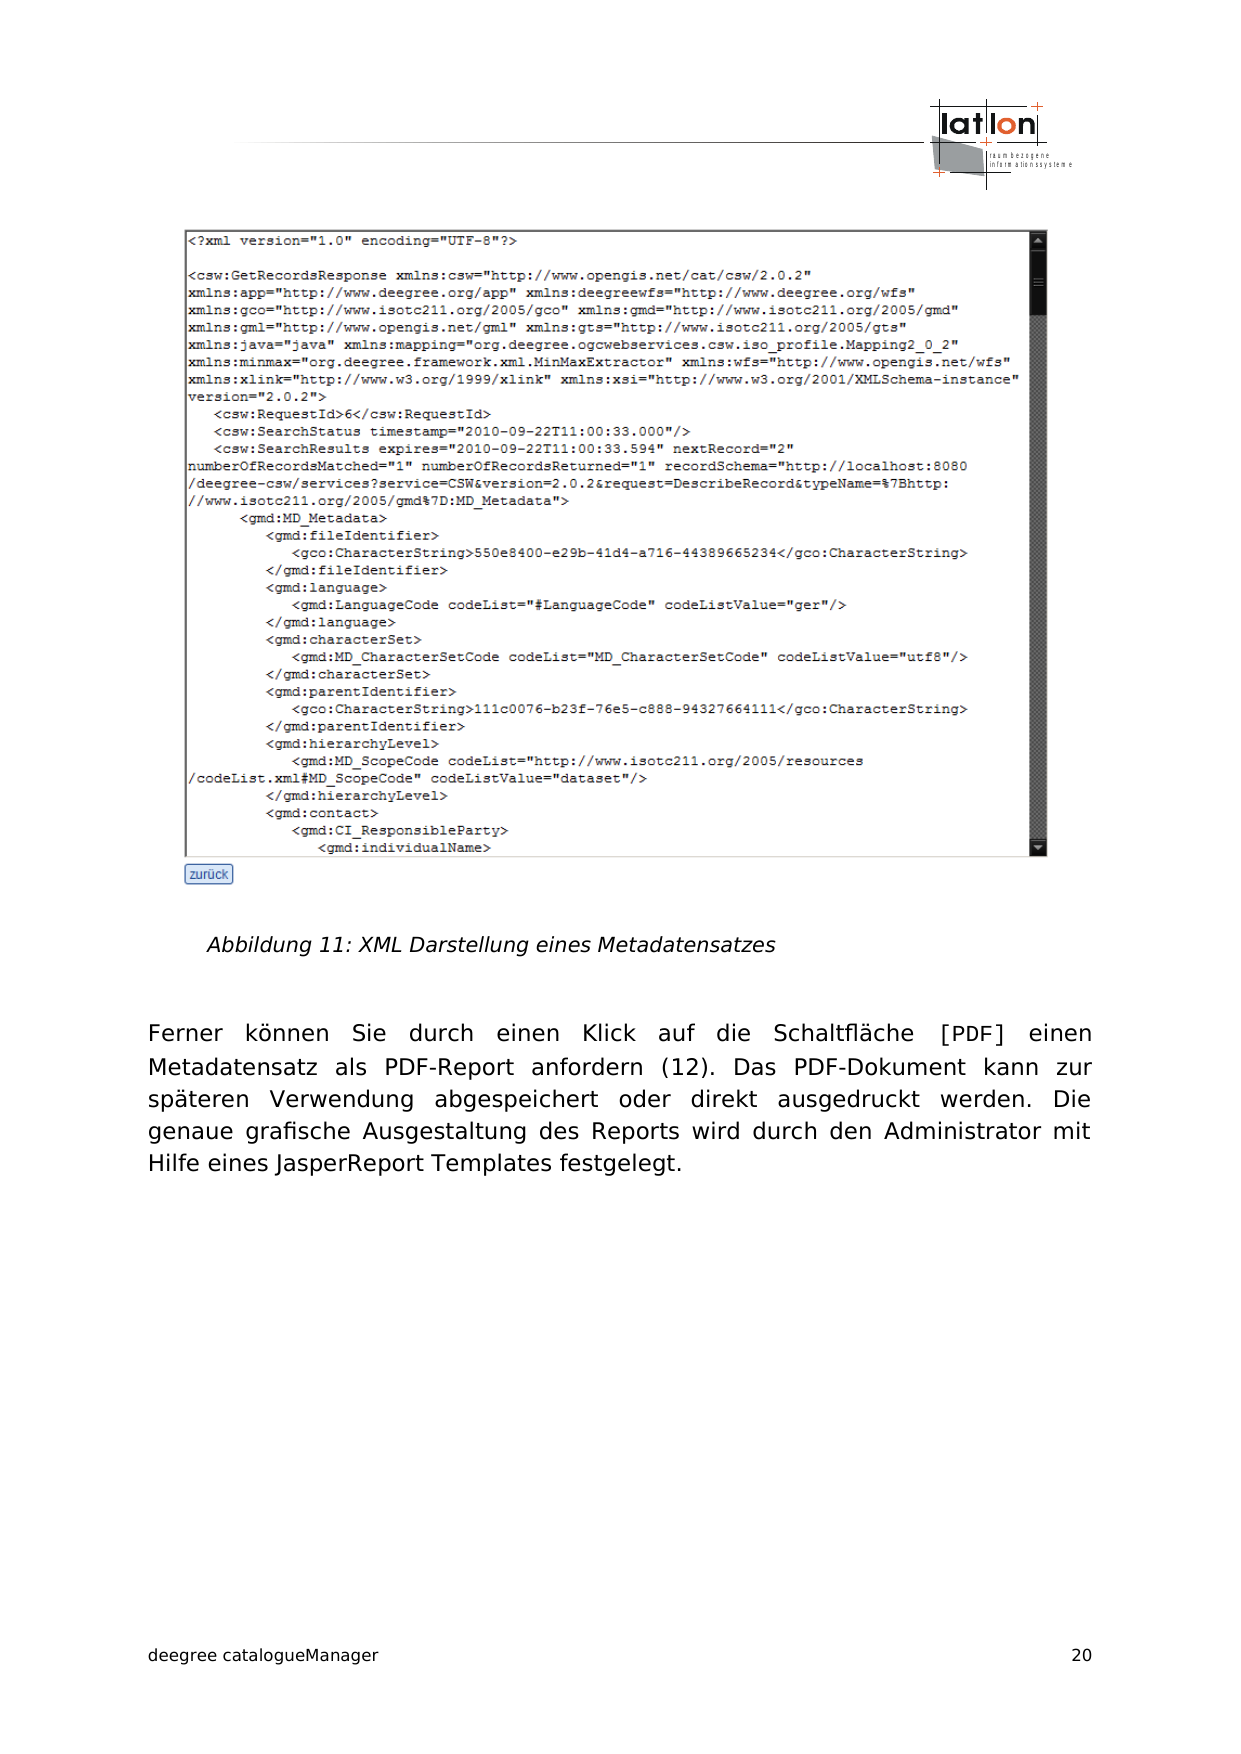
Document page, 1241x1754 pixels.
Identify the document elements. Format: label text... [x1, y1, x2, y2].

picture [177, 221, 1063, 892]
text Ferner können Sie durch einen Klick auf die Schaltfläche [PDF] einen Metadatensatz als PDF-Report anfordern (Abbildung 12). Das PDF-Dokument kann zur späteren Verwendung abgespeichert oder direkt ausgedruckt werden. Die genaue grafische Ausgestaltung des Reports wird durch den Administrator mit Hilfe eines JasperReport Templates festgelegt. [148, 1021, 1092, 1177]
text Abbildung 11: XML Darstellung eines Metadatensatzes [207, 933, 1092, 957]
